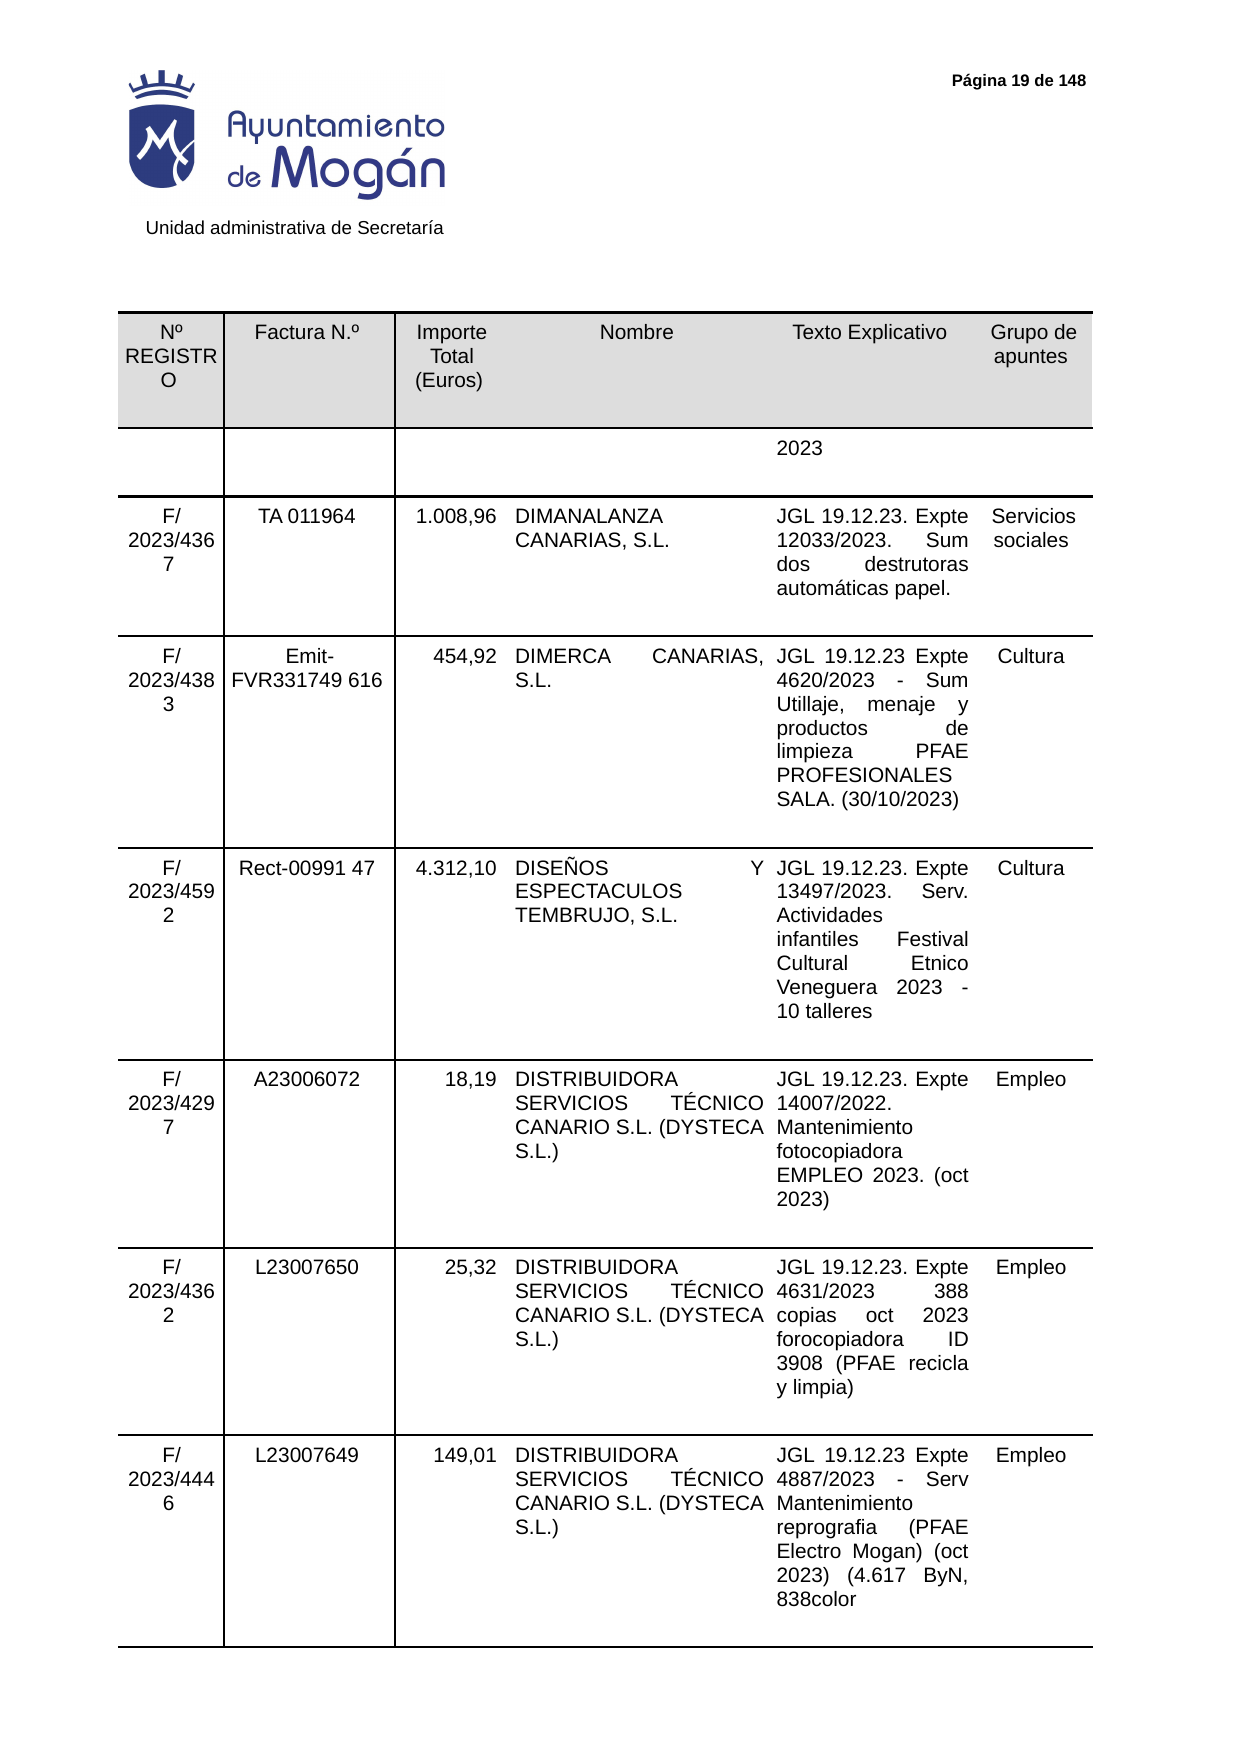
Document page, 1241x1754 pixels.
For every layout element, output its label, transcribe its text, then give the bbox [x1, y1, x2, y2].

table_cell [396, 429, 509, 495]
table_cell 2023 [770, 429, 975, 495]
table_cell Rect-00991 47 [225, 849, 394, 1059]
table_cell JGL 19.12.23. Expte 13497/2023. Serv. Actividades infantiles Festival Cultural Etnico Veneguera 2023 - 10 talleres [770, 849, 975, 1059]
table_cell DISEÑOS Y ESPECTACULOS TEMBRUJO, S.L. [509, 849, 770, 1059]
table_cell [118, 429, 223, 495]
table_cell Empleo [975, 1061, 1092, 1247]
table_header Nº REGISTRO [118, 314, 223, 427]
table_cell JGL 19.12.23 Expte 4887/2023 - Serv Mantenimiento reprografia (PFAE Electro Mogan) (oct 2023) (4.617 ByN, 838color [770, 1436, 975, 1646]
table_header Texto Explicativo [770, 314, 975, 427]
table_cell 18,19 [396, 1061, 509, 1247]
table_cell L23007650 [225, 1249, 394, 1434]
table_header Nombre [509, 314, 770, 427]
table_cell JGL 19.12.23. Expte 12033/2023. Sum dos destrutoras automáticas papel. [770, 498, 975, 635]
table_cell JGL 19.12.23 Expte 4620/2023 - Sum Utillaje, menaje y productos de limpieza PFAE PROFESIONALES SALA. (30/10/2023) [770, 637, 975, 847]
table_cell Empleo [975, 1249, 1092, 1434]
table_cell JGL 19.12.23. Expte 14007/2022. Mantenimiento fotocopiadora EMPLEO 2023. (oct 2023) [770, 1061, 975, 1247]
table_cell F/2023/4592 [118, 849, 223, 1059]
table_cell 454,92 [396, 637, 509, 847]
table_cell DIMERCA CANARIAS, S.L. [509, 637, 770, 847]
table_cell 25,32 [396, 1249, 509, 1434]
table_cell DISTRIBUIDORA SERVICIOS TÉCNICO CANARIO S.L. (DYSTECA S.L.) [509, 1249, 770, 1434]
table_cell [975, 429, 1092, 495]
table_cell Emit-FVR331749 616 [225, 637, 394, 847]
table_cell DIMANALANZA CANARIAS, S.L. [509, 498, 770, 635]
table_cell TA 011964 [225, 498, 394, 635]
table_cell [509, 429, 770, 495]
table_cell 149,01 [396, 1436, 509, 1646]
table_cell F/2023/4383 [118, 637, 223, 847]
picture [128, 70, 445, 206]
table_cell F/2023/4367 [118, 498, 223, 635]
table_cell Cultura [975, 849, 1092, 1059]
table_cell A23006072 [225, 1061, 394, 1247]
table_cell 4.312,10 [396, 849, 509, 1059]
table_header Importe Total (Euros) [396, 314, 509, 427]
table_cell 1.008,96 [396, 498, 509, 635]
table_cell Empleo [975, 1436, 1092, 1646]
table_cell Cultura [975, 637, 1092, 847]
table_cell DISTRIBUIDORA SERVICIOS TÉCNICO CANARIO S.L. (DYSTECA S.L.) [509, 1061, 770, 1247]
table_header Factura N.º [225, 314, 394, 427]
table_cell L23007649 [225, 1436, 394, 1646]
table_cell DISTRIBUIDORA SERVICIOS TÉCNICO CANARIO S.L. (DYSTECA S.L.) [509, 1436, 770, 1646]
table_cell F/2023/4297 [118, 1061, 223, 1247]
table_cell F/2023/4362 [118, 1249, 223, 1434]
table_header Grupo de apuntes [975, 314, 1092, 427]
table_cell Servicios sociales [975, 498, 1092, 635]
table_cell F/2023/4446 [118, 1436, 223, 1646]
table_cell JGL 19.12.23. Expte 4631/2023 388 copias oct 2023 forocopiadora ID 3908 (PFAE recicla y limpia) [770, 1249, 975, 1434]
table_cell [225, 429, 394, 495]
